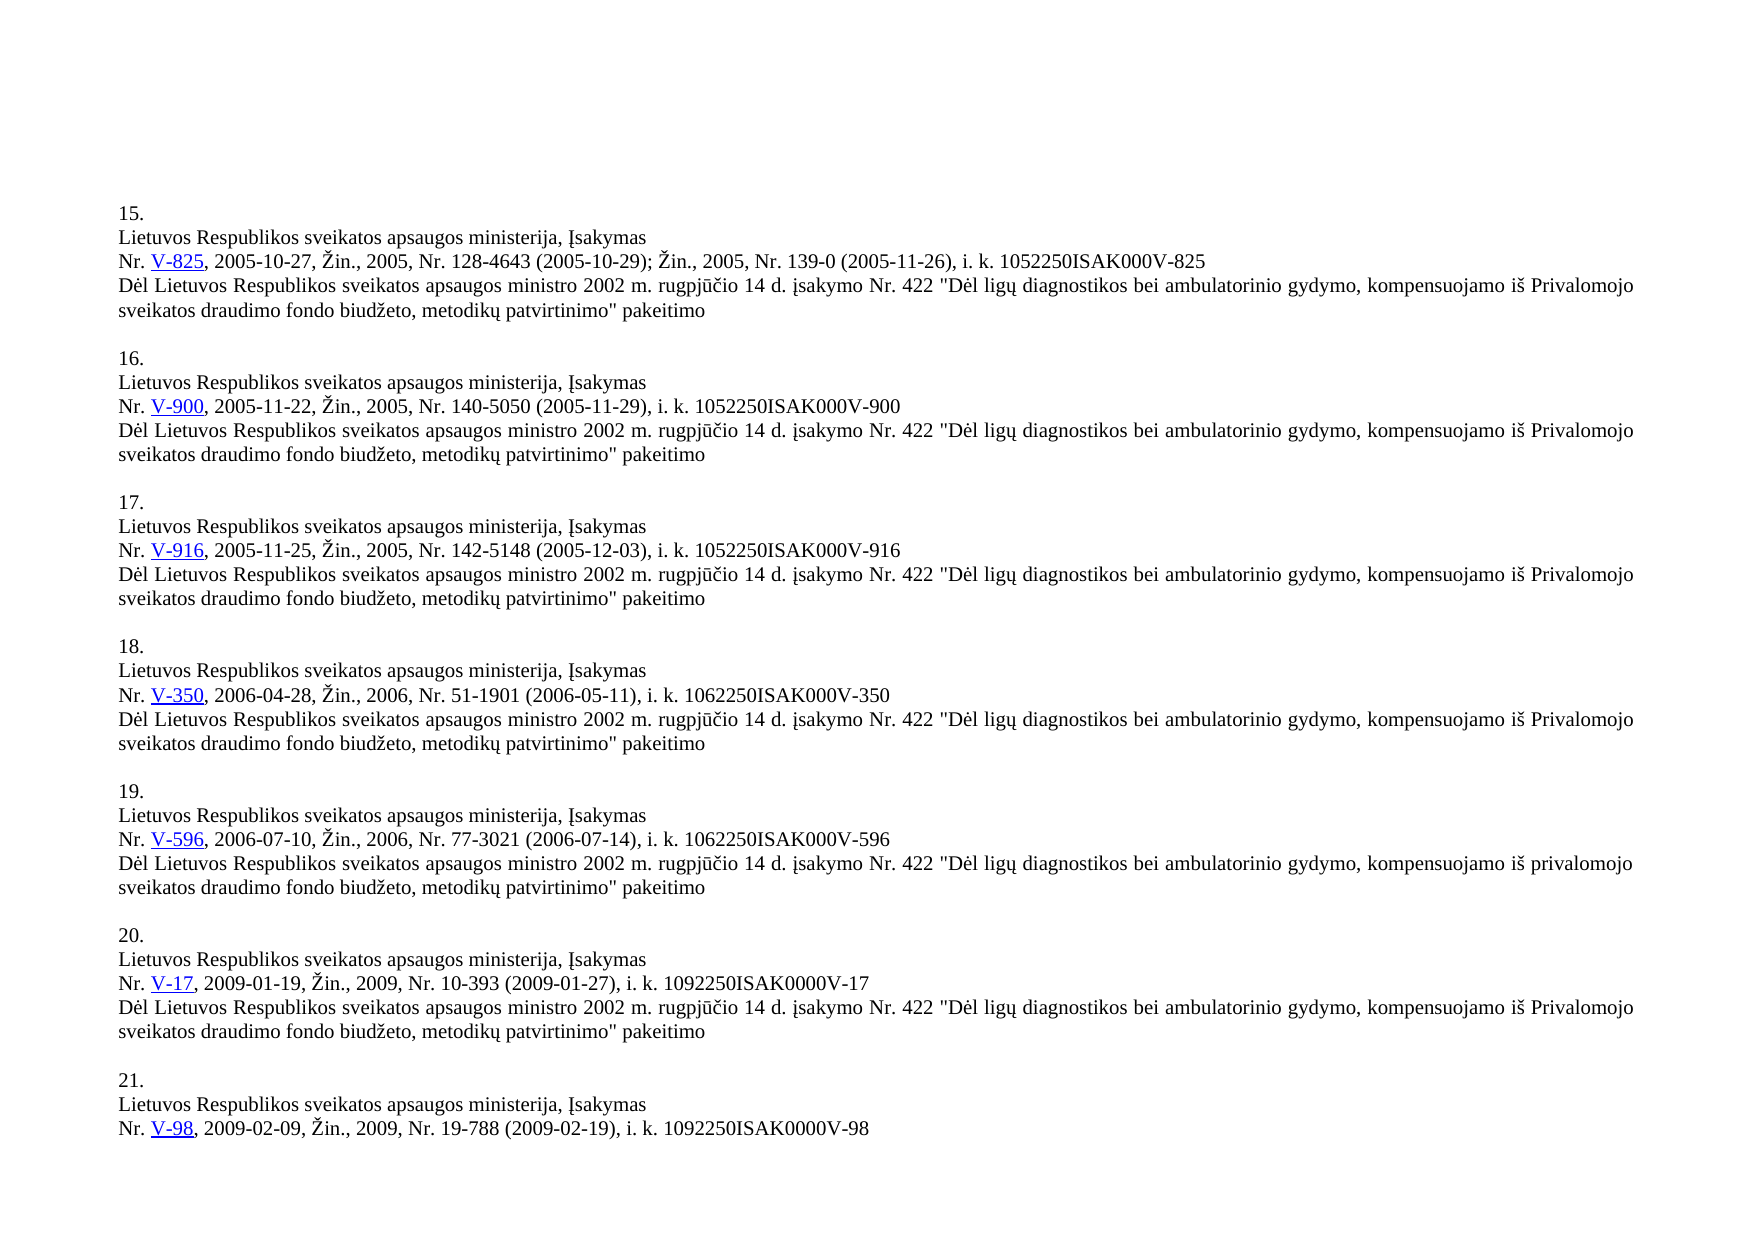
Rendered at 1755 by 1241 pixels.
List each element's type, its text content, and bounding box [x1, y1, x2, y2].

text Dėl Lietuvos Respublikos sveikatos apsaugos ministro 2002 m. rugpjūčio 14 d. įsakymo Nr. 422 "Dėl ligų diagnostikos bei ambulatorinio gydymo, kompensuojamo iš Privalomojo sveikatos draudimo fondo biudžeto, metodikų patvirtinimo" pakeitimo [118, 562, 1636, 610]
text Nr. V-350, 2006-04-28, Žin., 2006, Nr. 51-1901 (2006-05-11), i. k. 1062250ISAK000V-350 [118, 682, 1636, 707]
text Nr. V-17, 2009-01-19, Žin., 2009, Nr. 10-393 (2009-01-27), i. k. 1092250ISAK0000V-17 [118, 971, 1636, 995]
text Dėl Lietuvos Respublikos sveikatos apsaugos ministro 2002 m. rugpjūčio 14 d. įsakymo Nr. 422 "Dėl ligų diagnostikos bei ambulatorinio gydymo, kompensuojamo iš privalomojo sveikatos draudimo fondo biudžeto, metodikų patvirtinimo" pakeitimo [118, 851, 1636, 899]
text Dėl Lietuvos Respublikos sveikatos apsaugos ministro 2002 m. rugpjūčio 14 d. įsakymo Nr. 422 "Dėl ligų diagnostikos bei ambulatorinio gydymo, kompensuojamo iš Privalomojo sveikatos draudimo fondo biudžeto, metodikų patvirtinimo" pakeitimo [118, 995, 1636, 1043]
text Lietuvos Respublikos sveikatos apsaugos ministerija, Įsakymas [118, 370, 1636, 394]
text Nr. V-98, 2009-02-09, Žin., 2009, Nr. 19-788 (2009-02-19), i. k. 1092250ISAK0000V-98 [118, 1116, 1636, 1140]
text 18. [118, 634, 1636, 658]
text 17. [118, 490, 1636, 514]
text Nr. V-596, 2006-07-10, Žin., 2006, Nr. 77-3021 (2006-07-14), i. k. 1062250ISAK000V-596 [118, 827, 1636, 851]
text Lietuvos Respublikos sveikatos apsaugos ministerija, Įsakymas [118, 947, 1636, 971]
text Nr. V-825, 2005-10-27, Žin., 2005, Nr. 128-4643 (2005-10-29); Žin., 2005, Nr. 139-0 (2005-11-26), i. k. 1052250ISAK000V-825 [118, 249, 1636, 273]
text 16. [118, 346, 1636, 370]
text Nr. V-900, 2005-11-22, Žin., 2005, Nr. 140-5050 (2005-11-29), i. k. 1052250ISAK000V-900 [118, 394, 1636, 418]
text Lietuvos Respublikos sveikatos apsaugos ministerija, Įsakymas [118, 514, 1636, 538]
text Dėl Lietuvos Respublikos sveikatos apsaugos ministro 2002 m. rugpjūčio 14 d. įsakymo Nr. 422 "Dėl ligų diagnostikos bei ambulatorinio gydymo, kompensuojamo iš Privalomojo sveikatos draudimo fondo biudžeto, metodikų patvirtinimo" pakeitimo [118, 273, 1636, 322]
text 21. [118, 1067, 1636, 1092]
text Dėl Lietuvos Respublikos sveikatos apsaugos ministro 2002 m. rugpjūčio 14 d. įsakymo Nr. 422 "Dėl ligų diagnostikos bei ambulatorinio gydymo, kompensuojamo iš Privalomojo sveikatos draudimo fondo biudžeto, metodikų patvirtinimo" pakeitimo [118, 418, 1636, 466]
text Lietuvos Respublikos sveikatos apsaugos ministerija, Įsakymas [118, 225, 1636, 249]
text 19. [118, 779, 1636, 803]
text Lietuvos Respublikos sveikatos apsaugos ministerija, Įsakymas [118, 1092, 1636, 1116]
text 20. [118, 923, 1636, 947]
text Nr. V-916, 2005-11-25, Žin., 2005, Nr. 142-5148 (2005-12-03), i. k. 1052250ISAK000V-916 [118, 538, 1636, 562]
text Dėl Lietuvos Respublikos sveikatos apsaugos ministro 2002 m. rugpjūčio 14 d. įsakymo Nr. 422 "Dėl ligų diagnostikos bei ambulatorinio gydymo, kompensuojamo iš Privalomojo sveikatos draudimo fondo biudžeto, metodikų patvirtinimo" pakeitimo [118, 707, 1636, 755]
text Lietuvos Respublikos sveikatos apsaugos ministerija, Įsakymas [118, 658, 1636, 682]
text Lietuvos Respublikos sveikatos apsaugos ministerija, Įsakymas [118, 803, 1636, 827]
text 15. [118, 201, 1636, 225]
